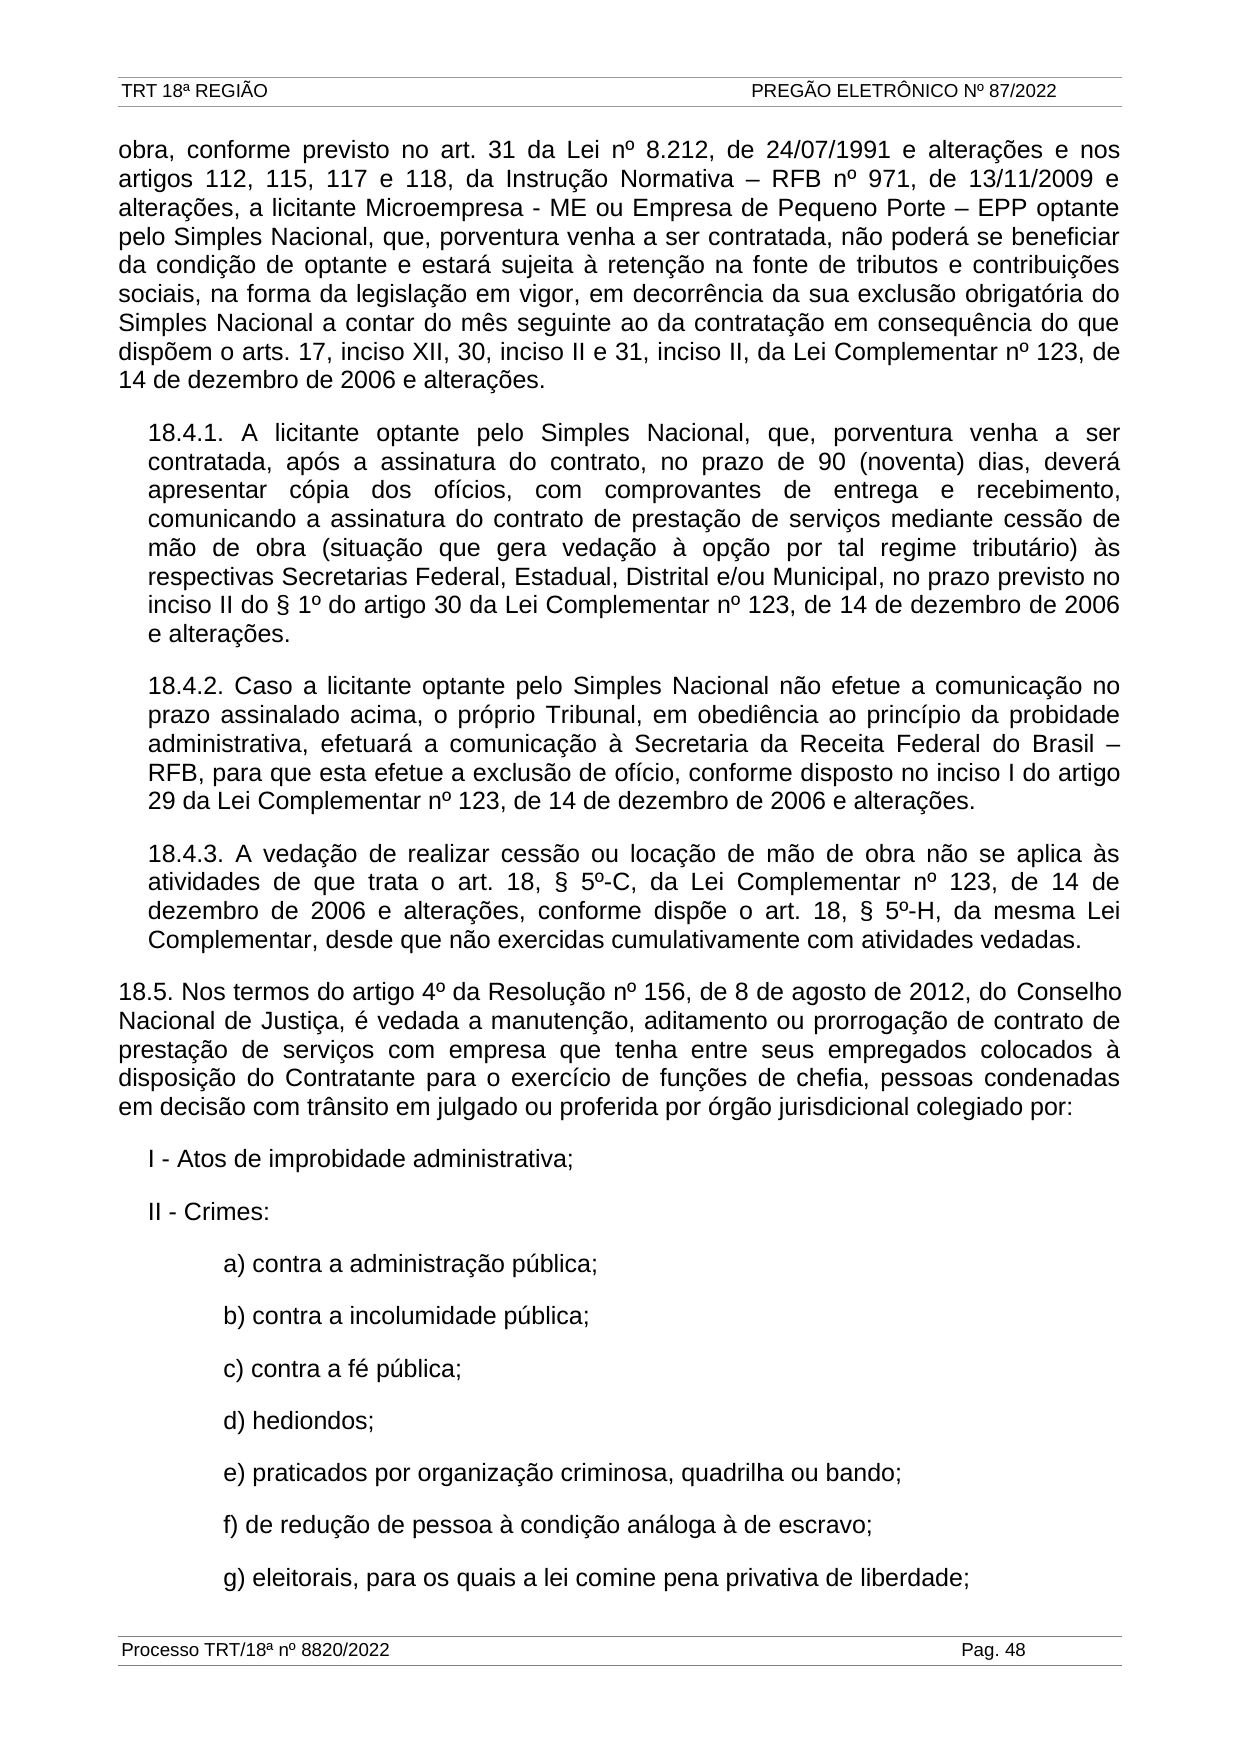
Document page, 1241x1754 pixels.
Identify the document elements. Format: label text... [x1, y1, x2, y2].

text e) praticados por organização criminosa, quadrilha ou bando; [118, 1458, 1122, 1487]
text II - Crimes: [148, 1197, 1122, 1226]
text obra, conforme previsto no art. 31 da Lei nº 8.212, de 24/07/1991 e alterações e nos artigos 112, 115, 117 e 118, da Instrução Normativa – RFB nº 971, de 13/11/2009 e alterações, a licitante Microempresa - ME ou Empresa de Pequeno Porte – EPP optante pelo Simples Nacional, que, porventura venha a ser contratada, não poderá se beneficiar da condição de optante e estará sujeita à retenção na fonte de tributos e contribuições sociais, na forma da legislação em vigor, em decorrência da sua exclusão obrigatória do Simples Nacional a contar do mês seguinte ao da contratação em consequência do que dispõem o arts. 17, inciso XII, 30, inciso II e 31, inciso II, da Lei Complementar nº 123, de 14 de dezembro de 2006 e alterações. [118, 136, 1122, 394]
text a) contra a administração pública; [118, 1249, 1122, 1278]
text d) hediondos; [118, 1406, 1122, 1435]
text b) contra a incolumidade pública; [118, 1301, 1122, 1330]
text c) contra a fé pública; [118, 1354, 1122, 1382]
text f) de redução de pessoa à condição análoga à de escravo; [118, 1511, 1122, 1539]
text g) eleitorais, para os quais a lei comine pena privativa de liberdade; [118, 1563, 1122, 1592]
text 18.5. Nos termos do artigo 4º da Resolução nº 156, de 8 de agosto de 2012, do Conselho Nacional de Justiça, é vedada a manutenção, aditamento ou prorrogação de contrato de prestação de serviços com empresa que tenha entre seus empregados colocados à disposição do Contratante para o exercício de funções de chefia, pessoas condenadas em decisão com trânsito em julgado ou proferida por órgão jurisdicional colegiado por: [118, 977, 1122, 1121]
text 18.4.1. A licitante optante pelo Simples Nacional, que, porventura venha a ser contratada, após a assinatura do contrato, no prazo de 90 (noventa) dias, deverá apresentar cópia dos ofícios, com comprovantes de entrega e recebimento, comunicando a assinatura do contrato de prestação de serviços mediante cessão de mão de obra (situação que gera vedação à opção por tal regime tributário) às respectivas Secretarias Federal, Estadual, Distrital e/ou Municipal, no prazo previsto no inciso II do § 1º do artigo 30 da Lei Complementar nº 123, de 14 de dezembro de 2006 e alterações. [148, 418, 1122, 648]
text I - Atos de improbidade administrativa; [148, 1144, 1122, 1173]
text 18.4.3. A vedação de realizar cessão ou locação de mão de obra não se aplica às atividades de que trata o art. 18, § 5º-C, da Lei Complementar nº 123, de 14 de dezembro de 2006 e alterações, conforme dispõe o art. 18, § 5º-H, da mesma Lei Complementar, desde que não exercidas cumulativamente com atividades vedadas. [148, 839, 1122, 954]
text 18.4.2. Caso a licitante optante pelo Simples Nacional não efetue a comunicação no prazo assinalado acima, o próprio Tribunal, em obediência ao princípio da probidade administrativa, efetuará a comunicação à Secretaria da Receita Federal do Brasil – RFB, para que esta efetue a exclusão de ofício, conforme disposto no inciso I do artigo 29 da Lei Complementar nº 123, de 14 de dezembro de 2006 e alterações. [148, 671, 1122, 815]
